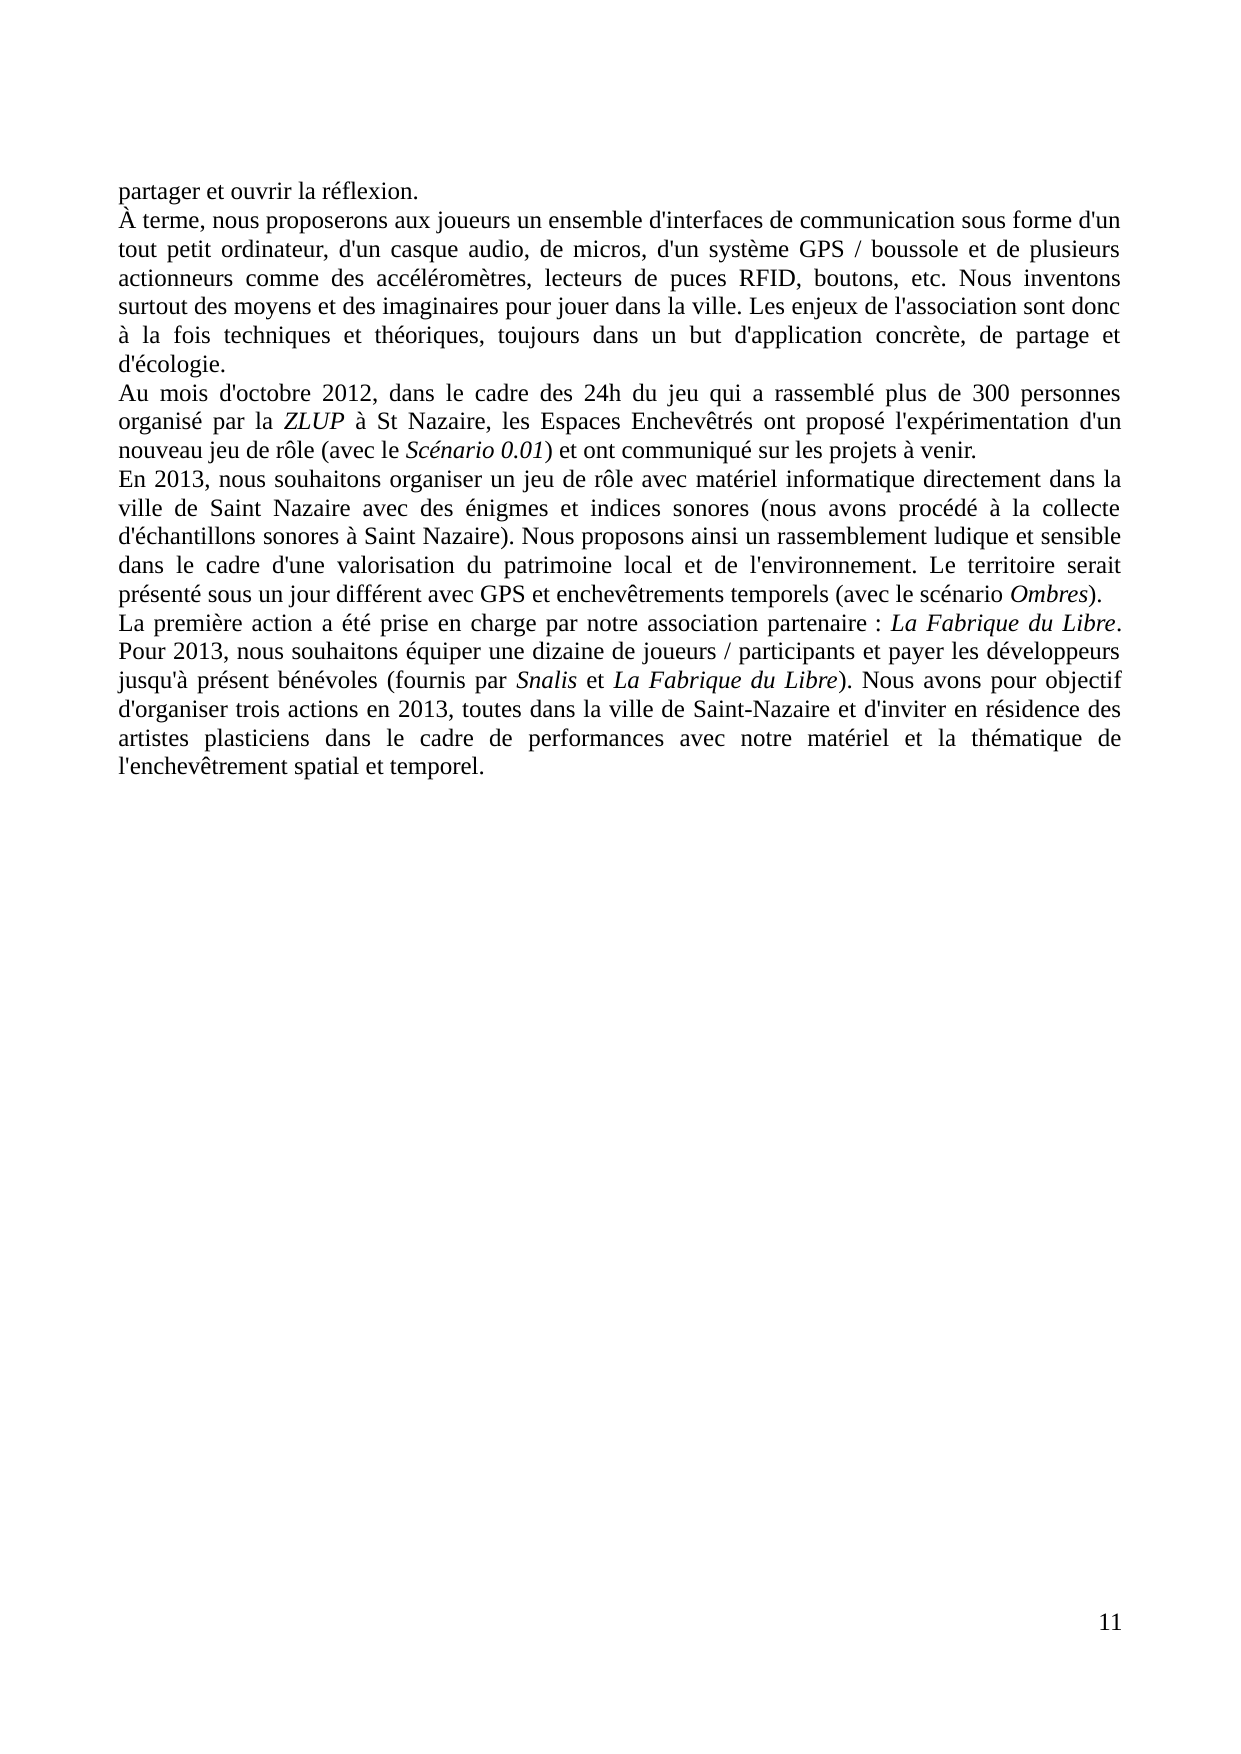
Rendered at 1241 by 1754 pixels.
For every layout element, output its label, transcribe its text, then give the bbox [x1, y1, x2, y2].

text Au mois d'octobre 2012, dans le cadre des 24h du jeu qui a rassemblé plus de 300 personnes organisé par la ZLUP à St Nazaire, les Espaces Enchevêtrés ont proposé l'expérimentation d'un nouveau jeu de rôle (avec le Scénario 0.01) et ont communiqué sur les projets à venir. [118, 378, 1122, 464]
text partager et ouvrir la réflexion. [118, 176, 1122, 205]
text La première action a été prise en charge par notre association partenaire : La Fabrique du Libre. Pour 2013, nous souhaitons équiper une dizaine de joueurs / participants et payer les développeurs jusqu'à présent bénévoles (fournis par Snalis et La Fabrique du Libre). Nous avons pour objectif d'organiser trois actions en 2013, toutes dans la ville de Saint-Nazaire et d'inviter en résidence des artistes plasticiens dans le cadre de performances avec notre matériel et la thématique de l'enchevêtrement spatial et temporel. [118, 608, 1122, 780]
text À terme, nous proposerons aux joueurs un ensemble d'interfaces de communication sous forme d'un tout petit ordinateur, d'un casque audio, de micros, d'un système GPS / boussole et de plusieurs actionneurs comme des accéléromètres, lecteurs de puces RFID, boutons, etc. Nous inventons surtout des moyens et des imaginaires pour jouer dans la ville. Les enjeux de l'association sont donc à la fois techniques et théoriques, toujours dans un but d'application concrète, de partage et d'écologie. [118, 205, 1122, 378]
text En 2013, nous souhaitons organiser un jeu de rôle avec matériel informatique directement dans la ville de Saint Nazaire avec des énigmes et indices sonores (nous avons procédé à la collecte d'échantillons sonores à Saint Nazaire). Nous proposons ainsi un rassemblement ludique et sensible dans le cadre d'une valorisation du patrimoine local et de l'environnement. Le territoire serait présenté sous un jour différent avec GPS et enchevêtrements temporels (avec le scénario Ombres). [118, 464, 1122, 608]
